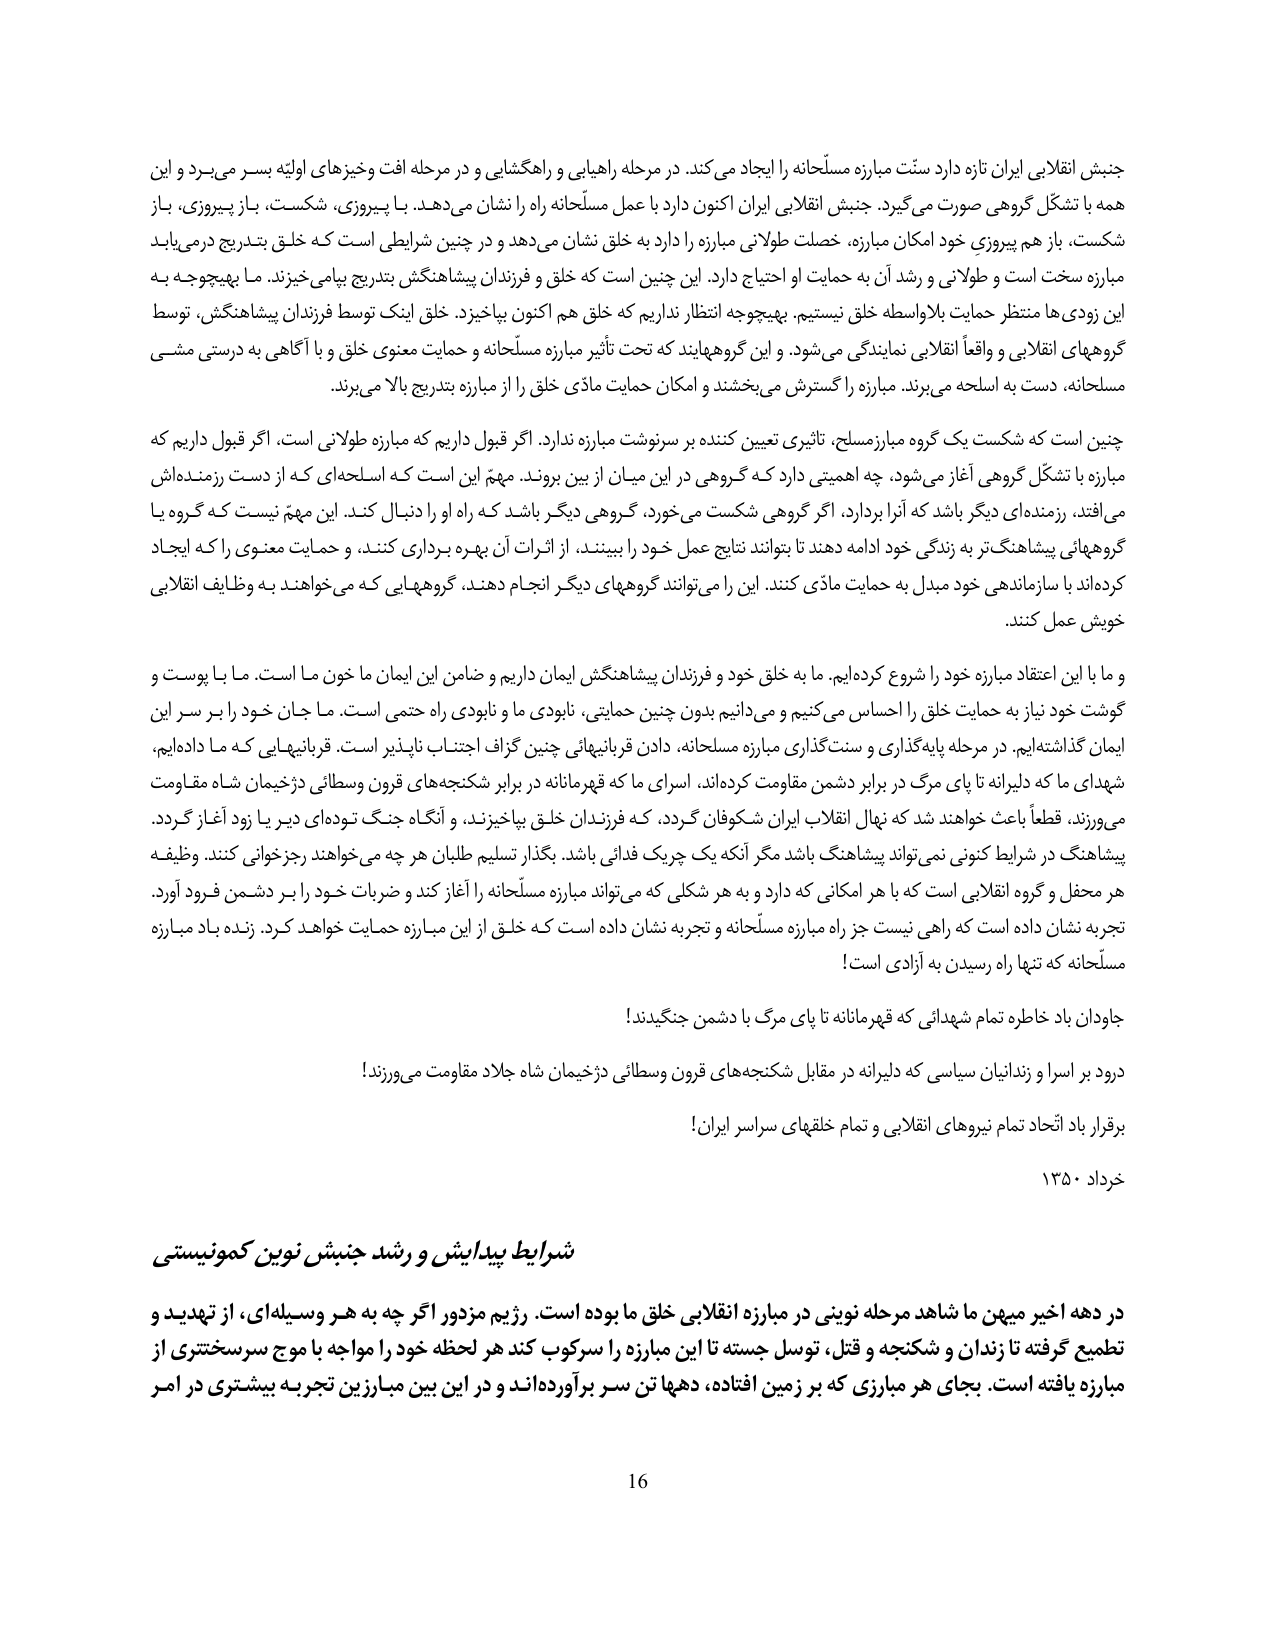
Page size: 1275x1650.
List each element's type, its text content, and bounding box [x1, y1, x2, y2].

text چنین است که شکست یک گروه مبارزمسلح، تاثیری تعیین کننده بر سرنوشت مبارزه ندارد. اگر قبول داریم که مبارزه طولانی است، اگر قبول داریم که مبارزه با تشکّل گروهی آغاز می‌شود، چه اهمیتی دارد که گروهی در این میان از بین بروند. مهمّ این است که اسلحه‌ای که از دست رزمنده‌اش می‌افتد، رزمنده‌ای دیگر باشد که آنرا بردارد، اگر گروهی شکست می‌خورد، گروهی دیگر باشد که راه او را دنبال کند. این مهمّ نیست که گروه یا گروههائی پیشاهنگ‌تر به زندگی خود ادامه دهند تا بتوانند نتایج عمل خود را ببینند، از اثرات آن بهره برداری کنند، و حمایت معنوی را که ایجاد کرده‌اند با سازماندهی خود مبدل به حمایت مادّی کنند. این را می‌توانند گروههای دیگر انجام دهند، گروههایی که می‌خواهند به وظایف انقلابی خویش عمل کنند. [150, 421, 1125, 638]
text برقرار باد اتّحاد تمام نیروهای انقلابی و تمام خلقهای سراسر ایران! [150, 1107, 1125, 1143]
subtitle شرایط پیدایش و رشد جنبش نوین کمونیستی [150, 1231, 1125, 1273]
text درود بر اسرا و زندانیان سیاسی که دلیرانه در مقابل شکنجه‌های قرون وسطائی دژخیمان شاه جلاد مقاومت می‌ورزند! [150, 1053, 1125, 1089]
text و ما با این اعتقاد مبارزه خود را شروع کرده‌ایم. ما به خلق خود و فرزندان پیشاهنگش ایمان داریم و ضامن این ایمان ما خون ما است. ما با پوست و گوشت خود نیاز به حمایت خلق را احساس می‌کنیم و می‌دانیم بدون چنین حمایتی، نابودی ما و نابودی راه حتمی است. ما جان خود را بر سر این ایمان گذاشته‌ایم. در مرحله پایه‌گذاری و سنت‌گذاری مبارزه مسلحانه، دادن قربانیهائی چنین گزاف اجتناب ناپذیر است. قربانیهایی که ما داده‌ایم، شهدای ما که دلیرانه تا پای مرگ در برابر دشمن مقاومت کرده‌اند، اسرای ما که قهرمانانه در برابر شکنجه‌های قرون وسطائی دژخیمان شاه مقاومت می‌ورزند، قطعاً باعث خواهند شد که نهال انقلاب ایران شکوفان گردد، که فرزندان خلق بپاخیزند، و آنگاه جنگ توده‌ای دیر یا زود آغاز گردد. پیشاهنگ در شرایط کنونی نمی‌تواند پیشاهنگ باشد مگر آنکه یک چریک فدائی باشد. بگذار تسلیم طلبان هر چه می‌خواهند رجزخوانی کنند. وظیفه هر محفل و گروه انقلابی است که با هر امکانی که دارد و به هر شکلی که می‌تواند مبارزه مسلّحانه را آغاز کند و ضربات خود را بر دشمن فرود آورد. تجربه نشان داده است که راهی نیست جز راه مبارزه مسلّحانه و تجربه نشان داده است که خلق از این مبارزه حمایت خواهد کرد. زنده باد مبارزه مسلّحانه که تنها راه رسیدن به آزادی است! [150, 656, 1125, 981]
text در دهه اخیر میهن ما شاهد مرحله نوینی در مبارزه انقلابی خلق ما بوده است. رژیم مزدور اگر چه به هر وسیله‌ای، از تهدید و تطمیع گرفته تا زندان و شکنجه و قتل، توسل جسته تا این مبارزه را سرکوب کند هر لحظه خود را مواجه با موج سرسختتری از مبارزه یافته است. بجای هر مبارزی که بر زمین افتاده، دهها تن سر برآورده‌اند و در این بین مبارزین تجربه بیشتری در امر مبارزه اخذ کرده‌اند. آنچه که بیش از هر چیز دیگری در مبارزه کنونی خلق چشمگیر است، رشد بی‌نظیر جنبش کمونیستی ایران است. می‌توان گفت جامعه ما تا بحال چنین جنبشی را چه از لحاظ اصالت و چه از لحاظ عُمق و وسعت بخود ندیده است. البتّه رژیم هم بیشترین ضربات خود را متوجه جنبش کمونیستی و مبارزین کمونیست کرده است زیرا کمونیست‌ها پیگیرترین انقلابیون هستند و مجهّز به سِلاح بین‌المللی مارکسیسم - لنینیسم، از سایر مبارزین به مسئله تشکّل اهمیّت بیشتری داده و در این امر موفّق‌ترند. بارزترین دلیل رشد جنبش کمونیستی و نیروی روزافزون آن، حملات سَبُعانه پلیس و سازمان امنیت بر علیه گروههای کمونیستی و تبلیغات وسیع و مبارزه ایدئولوژیکی دامنه‌داری است که دستگاه بر علیه کمونیسم به راه انداخته است. نشریاتی چون جهان‌نو و غیره و دیگر کتب منتشره و نمایش مسخره‌ای که اخیراً با شرکت خائنین خودفروخته‌ای چون نیکخواه و پارسانژاد به‌راه افتاده است بخوبی ترس رژیم را از جنبش کمونیستی می‌رساند. خصلت اساسی این جنبش در مرحلهُ کنونی عبارت است از تجمّع ساده نیروها، رشد خود‌بخودی آن و جداماندنش از توده. برای اینکه علت این امر را بفهمیم باید به عقب برگردیم.کودتای امپریالیستی ۲۸ مرداد موجب از هم پاشیدن تمام سازمانهای سیاسیِ ملّی و ضدامپریالیستی گردید. تنها نیروئی که می‌توانست از این شکست درس بگیرد و، بر اساس تحلیل آن، یک خط مشی نوین متناسب با شرایط نوین اتخاذ کند و رهبری نیروهای ضدامپریالیستی را که واقعاً آماده مبارزه بودند در دست بگیرد، یک حزب پرولتری بود. امّا متاسفانه خلق ما فاقد چنین سازمانی بود و رهبری حزب توده، که فقط کاریکاتوری بود از یک حزب مارکسیست-لنینیست، تنها توانست عناصر فداکار و مبارز حزب را به زیر تیغ جلاّدان بیاندازد و خود راه فرار را در پیش گرفت. بدین‌ترتیب مبارزه متشکّل اساساً متوقّف شد و هرچه صورت می‌گرفت بوسیله بقایای سازمانهای از هم پاشیده گذشته و در چهارچوب همان شیوه‌های گذشته صورت می‌گرفت و بالنتیجه قبل از هر چیز به سرکوب بیشتر مبارزین منجر شد. با اینهمه رشد تضادها و بحرانهای پی درپی در اواخر دهه چهارم و اوائل دهه پنجم موجب تشکّل سریع و خودبخودی نیروهای ملّی شد که عمدتاً به دور جبهه ملّی و سازمانهای وابسته به آن گِرد آمدند. امّا این مبارزات هم که بطور کلی در چهارچوب شعارهای از کار افتاده‌ای چون استقرار حکومت قانونی و انتخابات آزاد و شیوه‌های فلج کننده مبارزه محدود بودند در برابر دشمن که فقط زبان زور را می‌فهمید و متکی به سرنیزه بود نتوانستند کاری از پیش ببرند. البتّه یک نتیجه آن هوشیاری روزافزون رژیم بود. تظاهرات و اعتصابات پی درپی دچار شکست می‌شدند و گرچه این تجربه‌ها و اقدامات رژیم بتدریج موجب عوض شدن شعارها شد، که بخصوص در قیام پانزده خرداد انعکاس پیدا کرد، امّا شیوه‌های مبارزه همان بودند و استخوان بندیهای سازمانی نیز همان. [150, 1295, 1125, 1403]
text جاودان باد خاطره تمام شهدائی که قهرمانانه تا پای مرگ با دشمن جنگیدند! [150, 999, 1125, 1035]
text خرداد ۱۳۵۰ [150, 1161, 1125, 1197]
text جنبش انقلابی ایران تازه دارد سنّت مبارزه مسلّحانه را ایجاد می‌کند. در مرحله راهیابی و راهگشایی و در مرحله افت وخیزهای اولیّه بسر می‌برد و این همه با تشکّل گروهی صورت می‌گیرد. جنبش انقلابی ایران اکنون دارد با عمل مسلّحانه راه را نشان می‌دهد. با پیروزی، شکست، باز پیروزی، باز شکست، باز هم پیروزیِ خود امکان مبارزه، خصلت طولانی مبارزه را دارد به خلق نشان می‌دهد و در چنین شرایطی است که خلق بتدریج در‌می‌یابد مبارزه سخت است و طولانی و رشد آن به حمایت او احتیاج دارد. این چنین است که خلق و فرزندان پیشاهنگش بتدریج بپا‌می‌خیزند. ما بهیچوجه به این زودی‌ها منتظر حمایت بلاواسطه خلق نیستیم. بهیچوجه انتظار نداریم که خلق هم اکنون بپاخیزد. خلق اینک توسط فرزندان پیشاهنگش، توسط گروههای انقلابی و واقعاً انقلابی نمایندگی می‌شود. و این گروههایند که تحت تأثیر مبارزه مسلّحانه و حمایت معنوی خلق و با آگاهی به درستی مشی مسلحانه، دست به اسلحه می‌برند. مبارزه را گسترش می‌بخشند و امکان حمایت مادّی خلق را از مبارزه بتدریج بالا می‌برند. [150, 150, 1125, 403]
